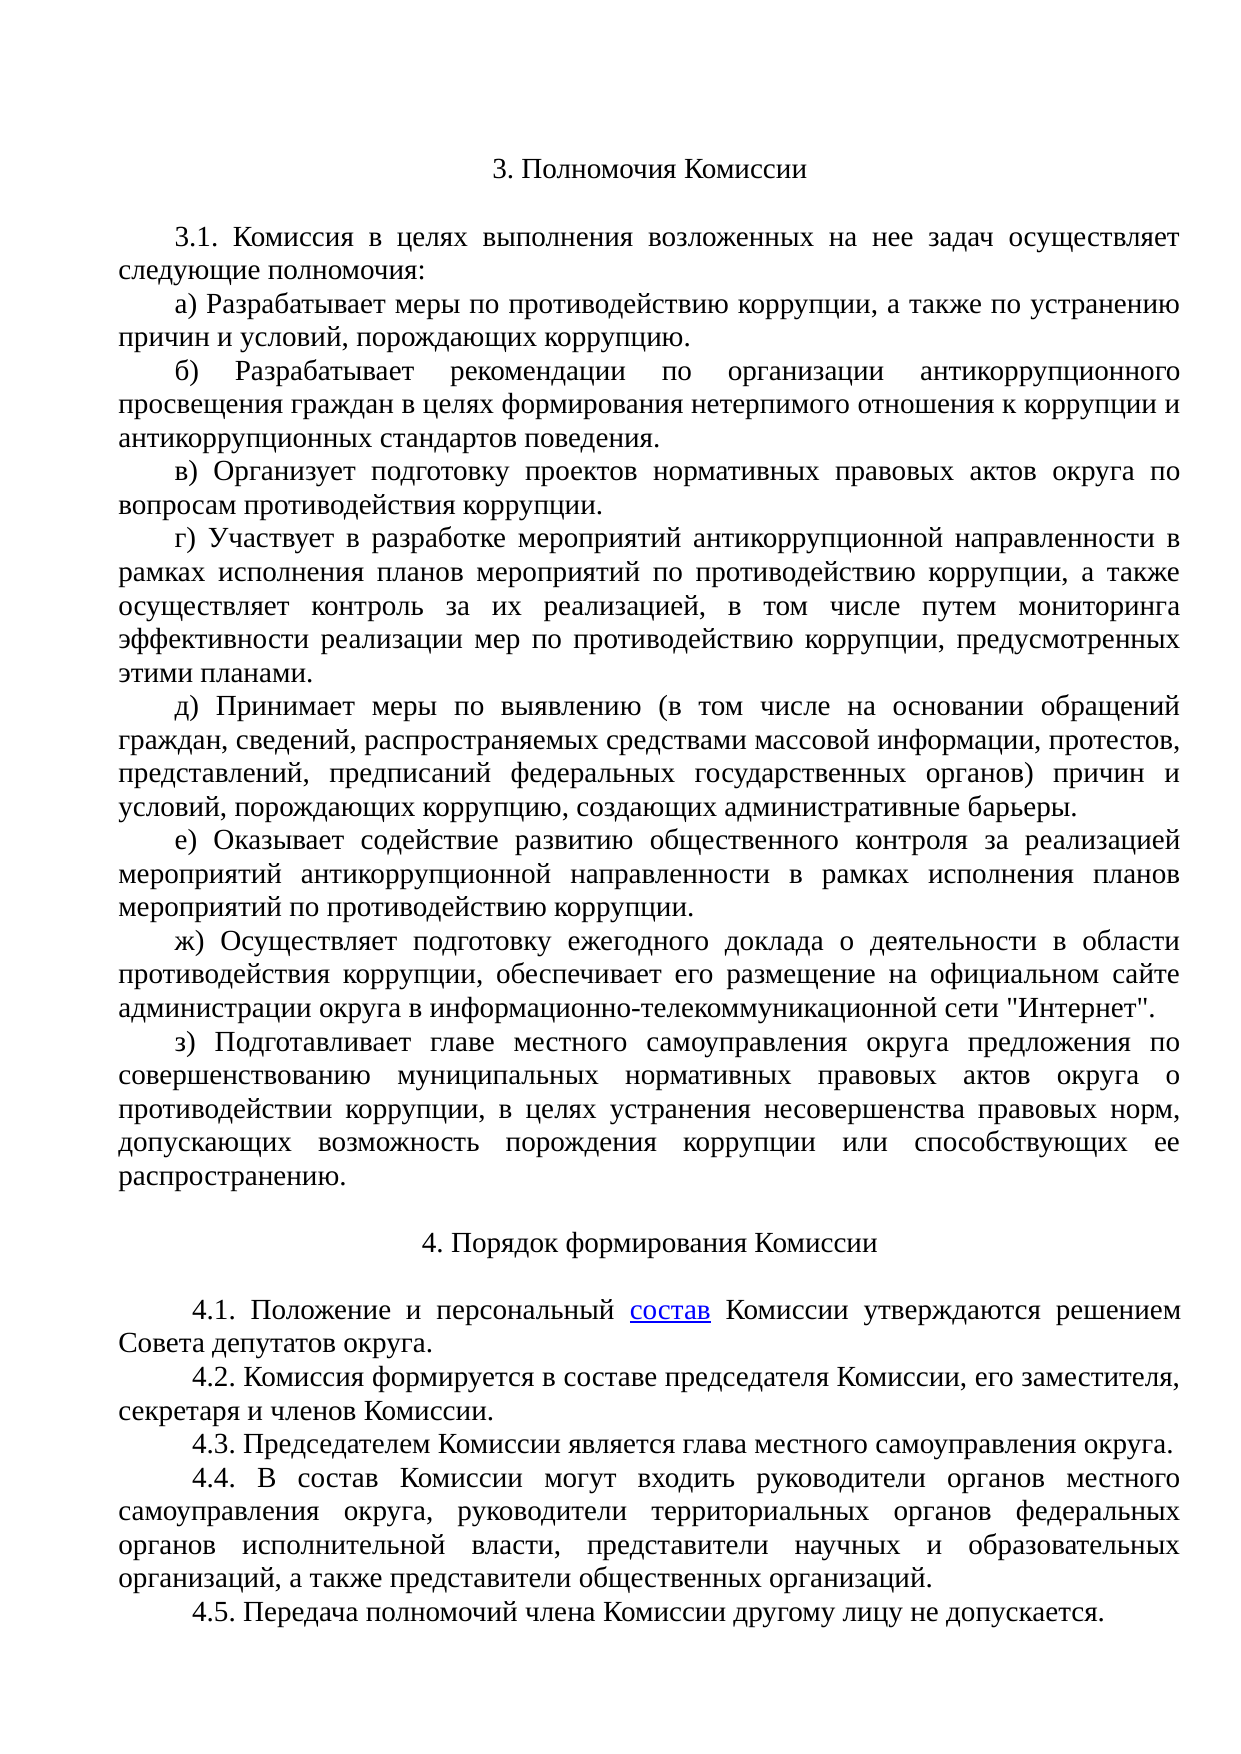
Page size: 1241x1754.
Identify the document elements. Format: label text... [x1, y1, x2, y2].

text 4. Порядок формирования Комиссии [118, 1225, 1181, 1258]
text г) Участвует в разработке мероприятий антикоррупционной направленности в рамках исполнения планов мероприятий по противодействию коррупции, а также осуществляет контроль за их реализацией, в том числе путем мониторинга эффективности реализации мер по противодействию коррупции, предусмотренных этими планами. [118, 521, 1181, 688]
text е) Оказывает содействие развитию общественного контроля за реализацией мероприятий антикоррупционной направленности в рамках исполнения планов мероприятий по противодействию коррупции. [118, 822, 1181, 923]
text 4.3. Председателем Комиссии является глава местного самоуправления округа. [118, 1426, 1181, 1460]
text 4.5. Передача полномочий члена Комиссии другому лицу не допускается. [118, 1594, 1181, 1627]
text з) Подготавливает главе местного самоуправления округа предложения по совершенствованию муниципальных нормативных правовых актов округа о противодействии коррупции, в целях устранения несовершенства правовых норм, допускающих возможность порождения коррупции или способствующих ее распространению. [118, 1024, 1181, 1191]
text а) Разрабатывает меры по противодействию коррупции, а также по устранению причин и условий, порождающих коррупцию. [118, 286, 1181, 353]
text 3. Полномочия Комиссии [118, 152, 1181, 185]
text б) Разрабатывает рекомендации по организации антикоррупционного просвещения граждан в целях формирования нетерпимого отношения к коррупции и антикоррупционных стандартов поведения. [118, 353, 1181, 453]
text 4.2. Комиссия формируется в составе председателя Комиссии, его заместителя, секретаря и членов Комиссии. [118, 1359, 1181, 1426]
text 4.4. В состав Комиссии могут входить руководители органов местного самоуправления округа, руководители территориальных органов федеральных органов исполнительной власти, представители научных и образовательных организаций, а также представители общественных организаций. [118, 1460, 1181, 1594]
text 4.1. Положение и персональный состав Комиссии утверждаются решением Совета депутатов округа. [118, 1292, 1181, 1359]
text в) Организует подготовку проектов нормативных правовых актов округа по вопросам противодействия коррупции. [118, 453, 1181, 521]
text д) Принимает меры по выявлению (в том числе на основании обращений граждан, сведений, распространяемых средствами массовой информации, протестов, представлений, предписаний федеральных государственных органов) причин и условий, порождающих коррупцию, создающих административные барьеры. [118, 688, 1181, 822]
text ж) Осуществляет подготовку ежегодного доклада о деятельности в области противодействия коррупции, обеспечивает его размещение на официальном сайте администрации округа в информационно-телекоммуникационной сети "Интернет". [118, 923, 1181, 1024]
text 3.1. Комиссия в целях выполнения возложенных на нее задач осуществляет следующие полномочия: [118, 219, 1181, 286]
